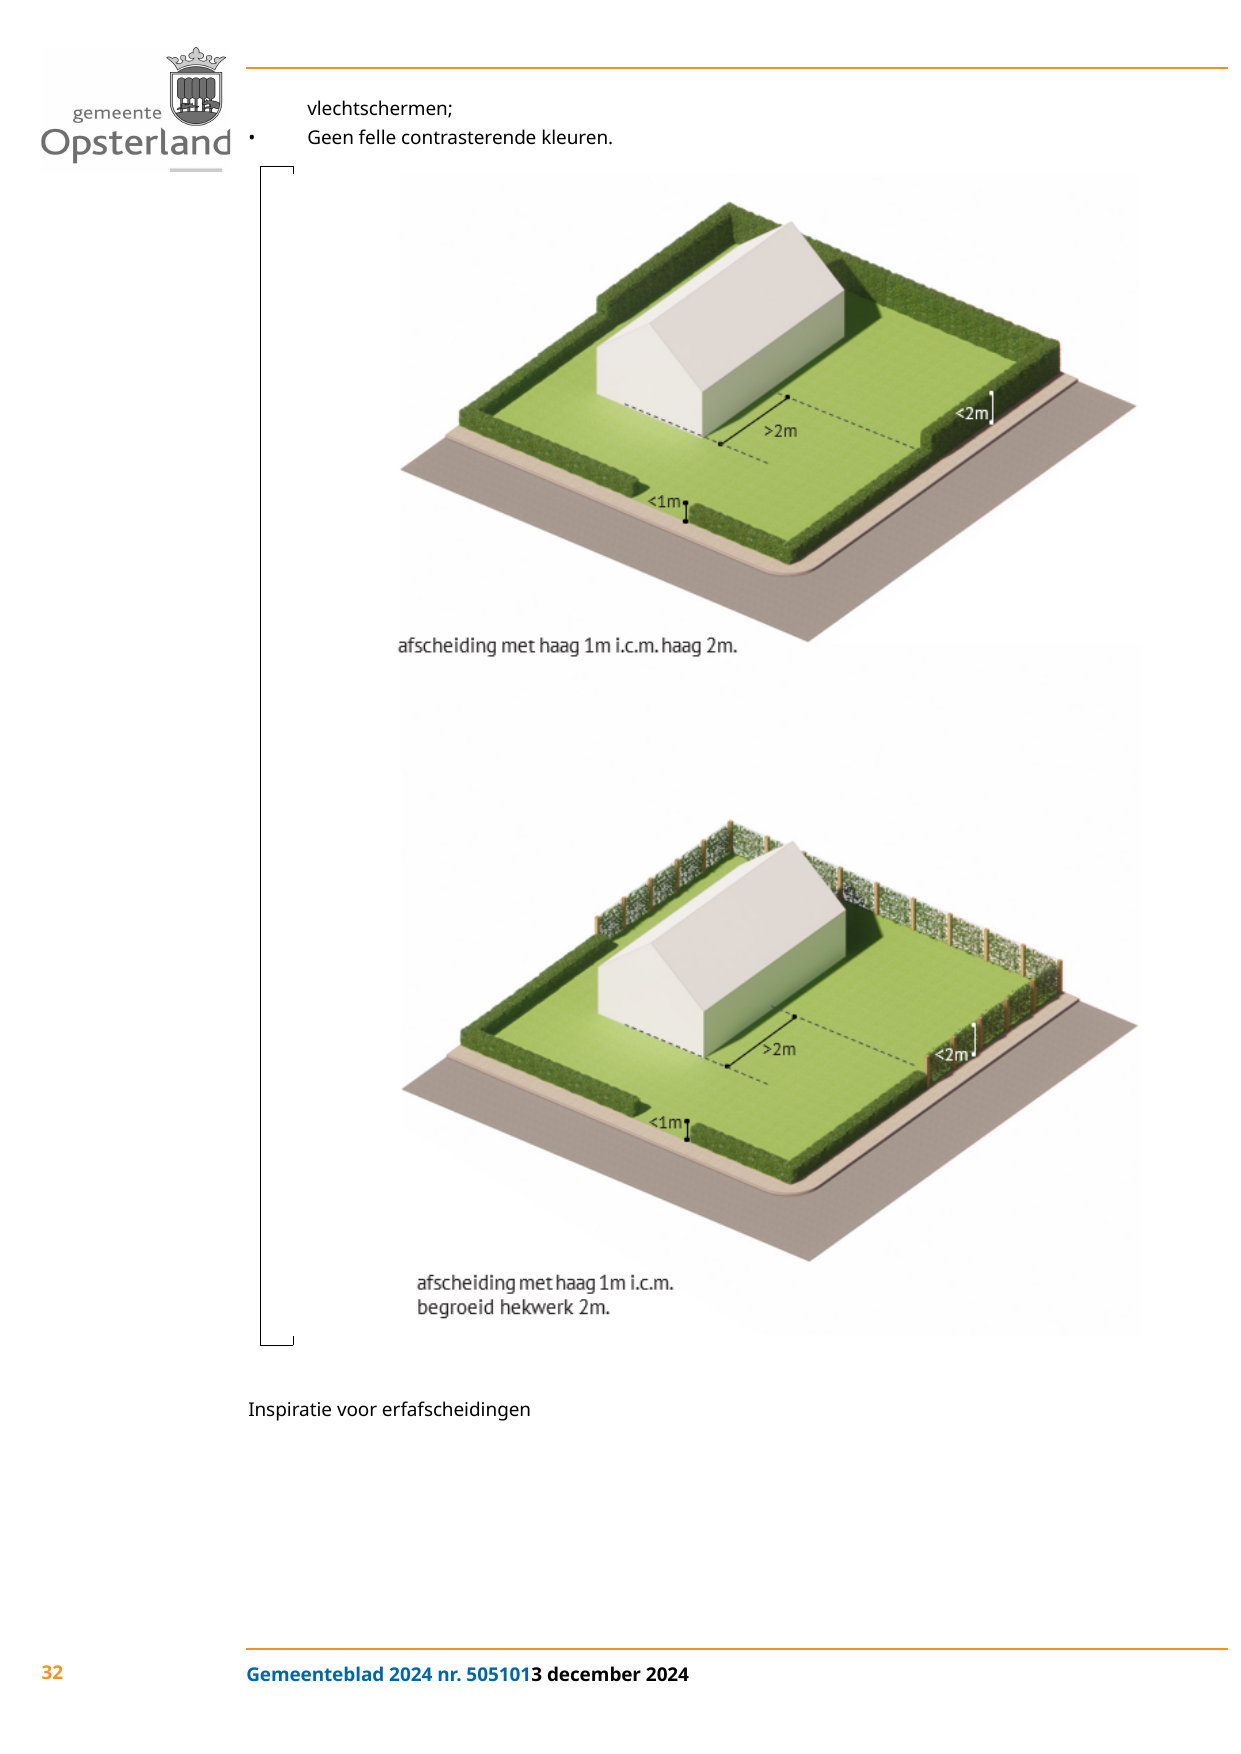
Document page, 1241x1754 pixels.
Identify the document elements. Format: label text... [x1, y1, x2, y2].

list Geen felle contrasterende kleuren. [248, 124, 1152, 150]
list vlechtschermen; [248, 95, 1152, 121]
picture [41, 47, 231, 172]
picture [268, 174, 1155, 1336]
text Inspiratie voor erfafscheidingen [248, 1396, 1152, 1421]
